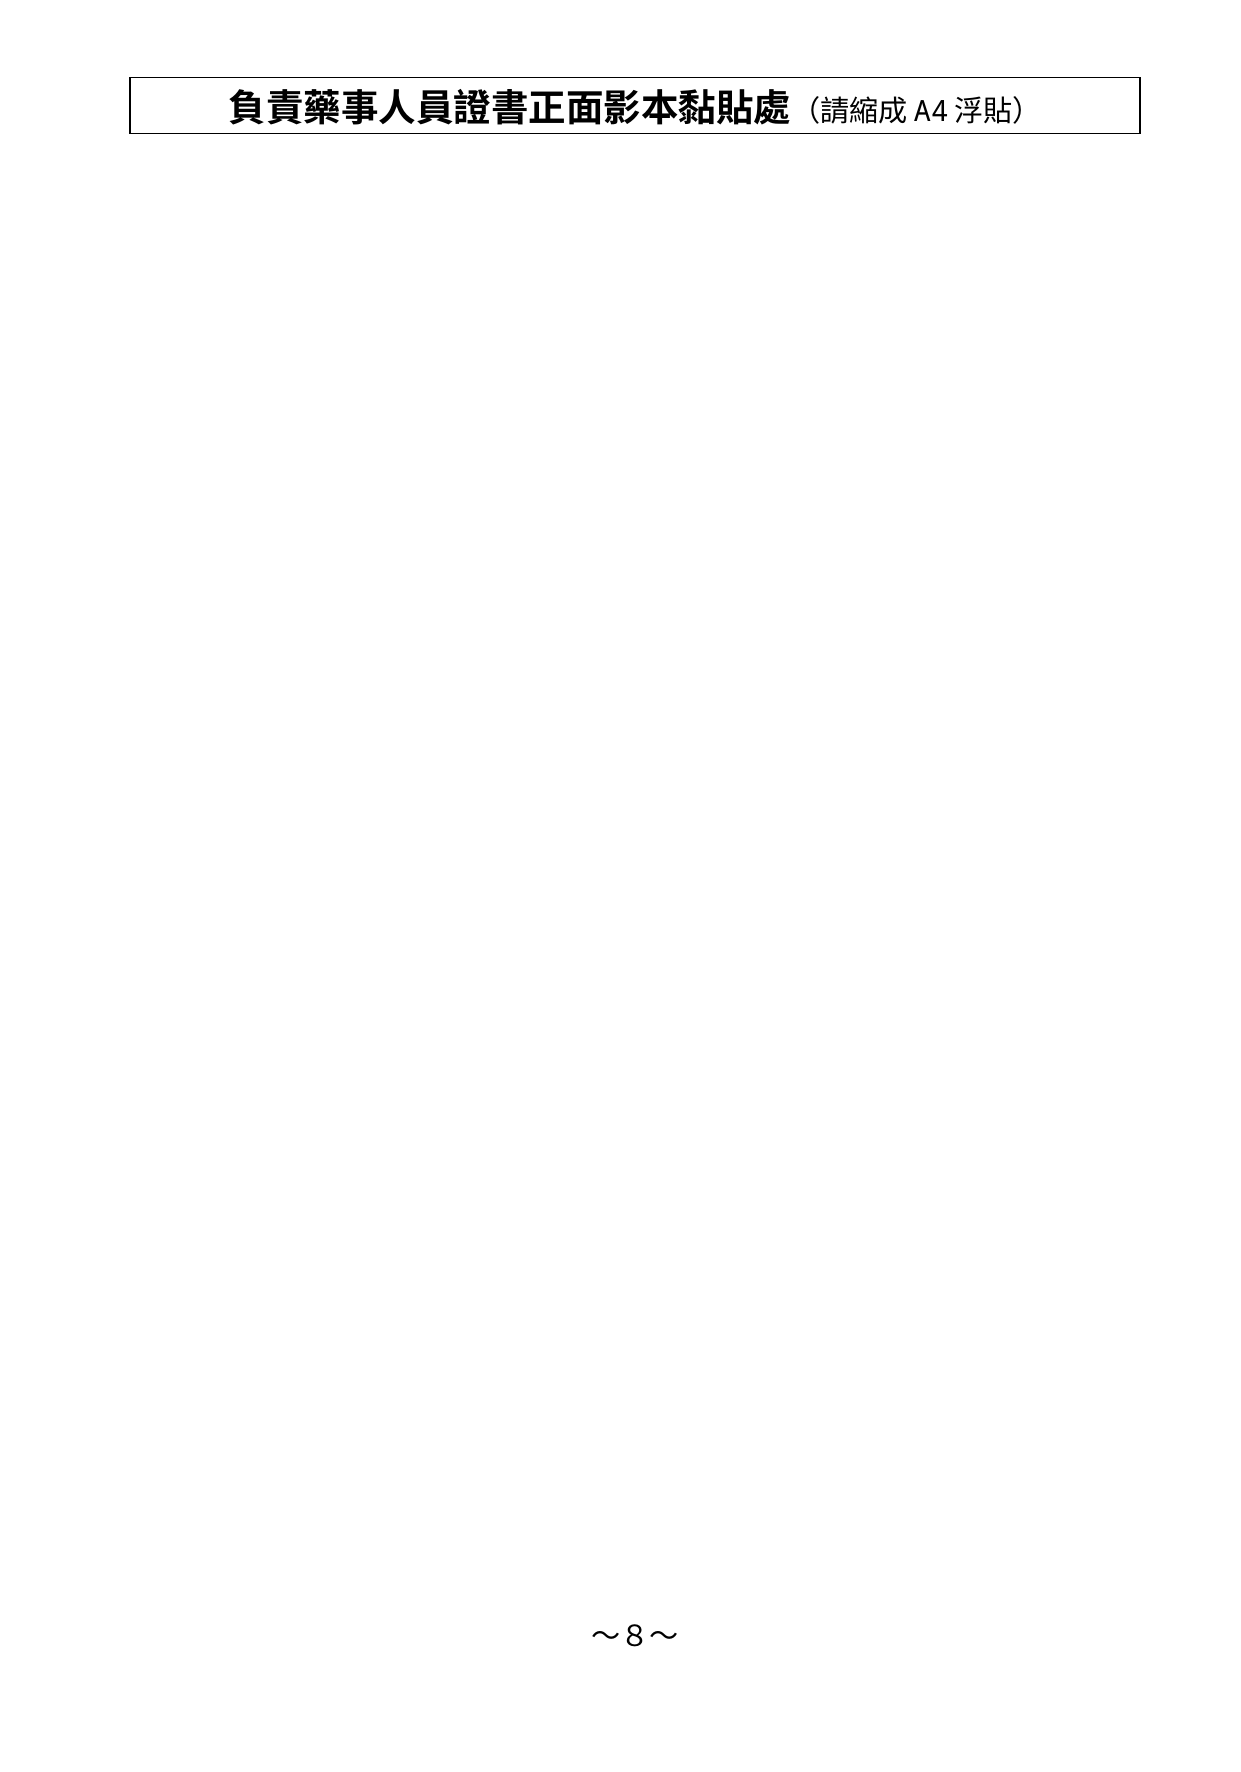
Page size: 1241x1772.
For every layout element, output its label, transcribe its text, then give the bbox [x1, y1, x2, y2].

table_header 負責藥事人員證書正面影本黏貼處（請縮成A4浮貼） [131, 78, 1139, 132]
text ～８～ [88, 1619, 1181, 1653]
